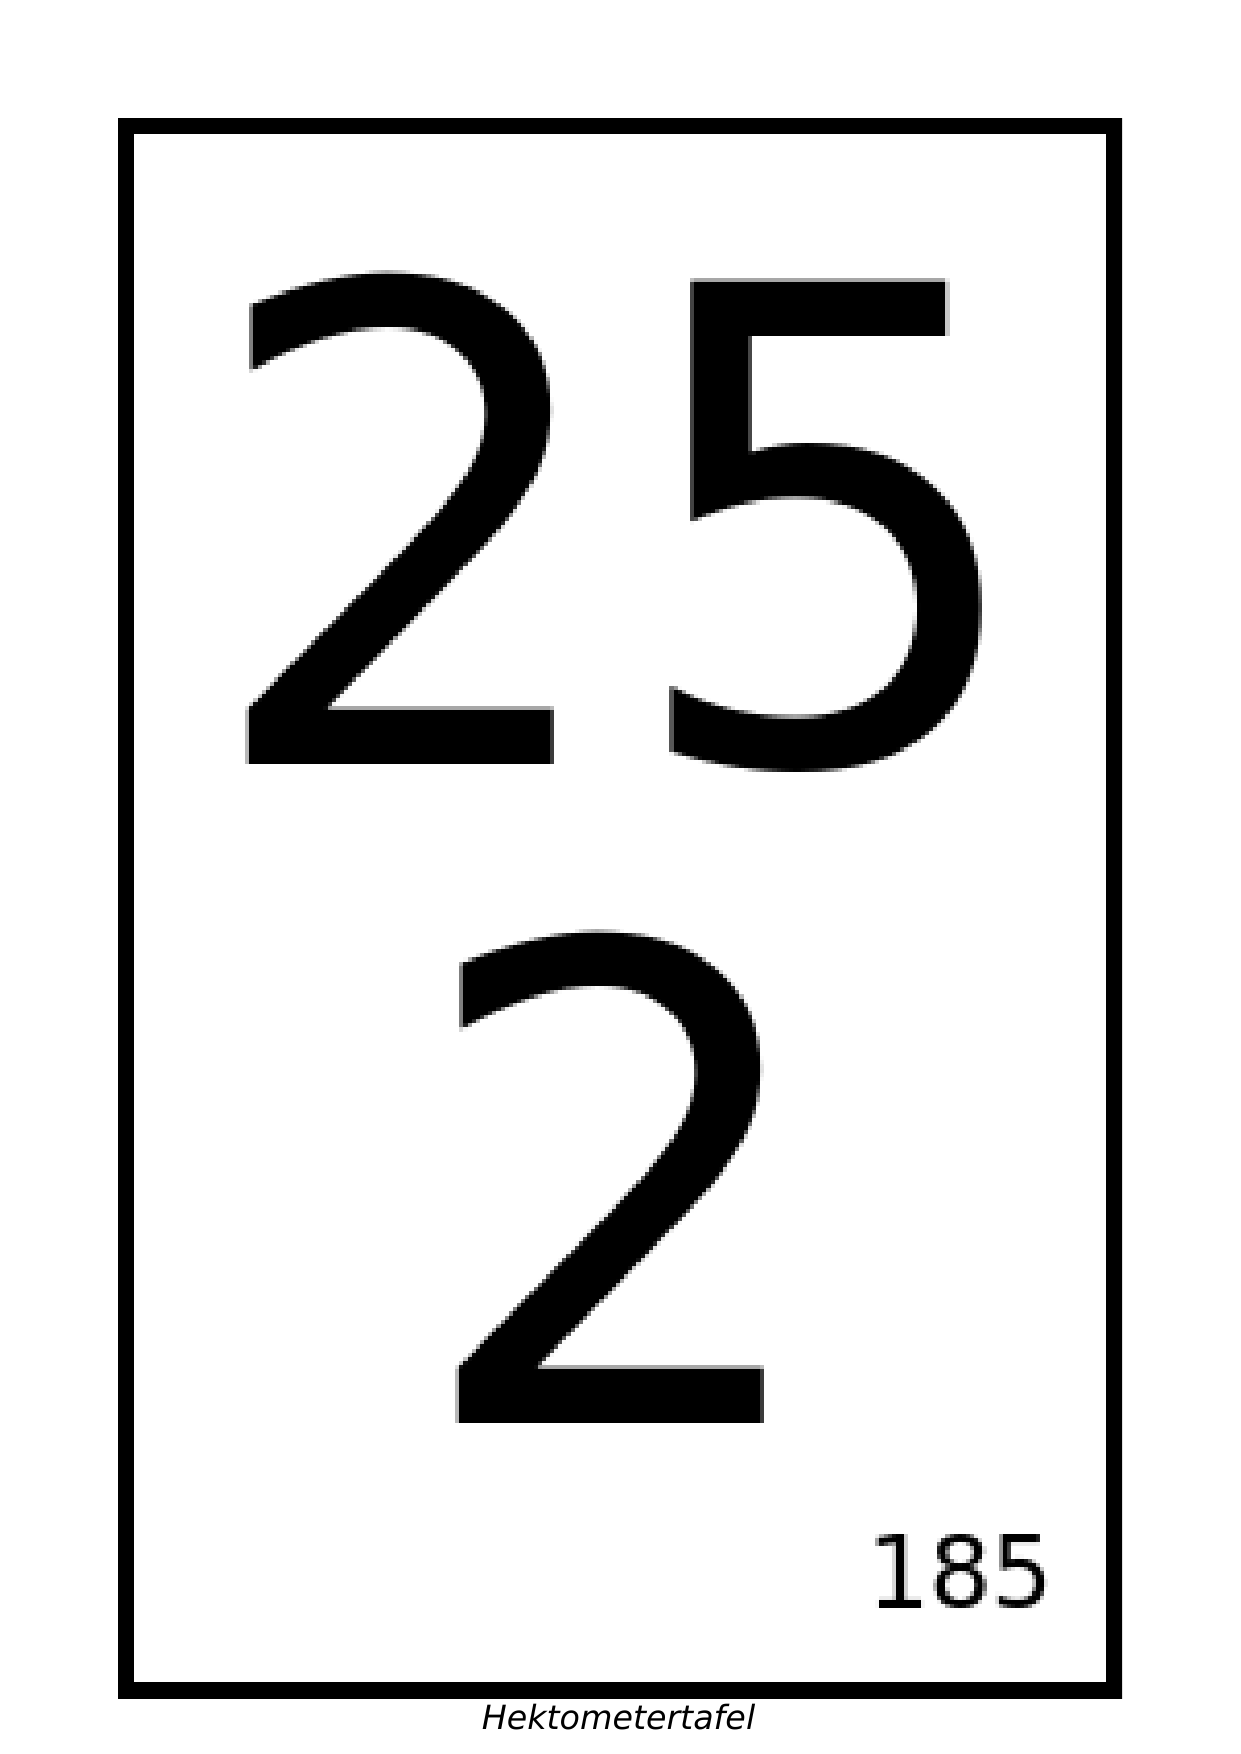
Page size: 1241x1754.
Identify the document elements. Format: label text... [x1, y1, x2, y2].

text Hektometertafel [118, 1699, 1122, 1737]
picture [118, 118, 1123, 1699]
